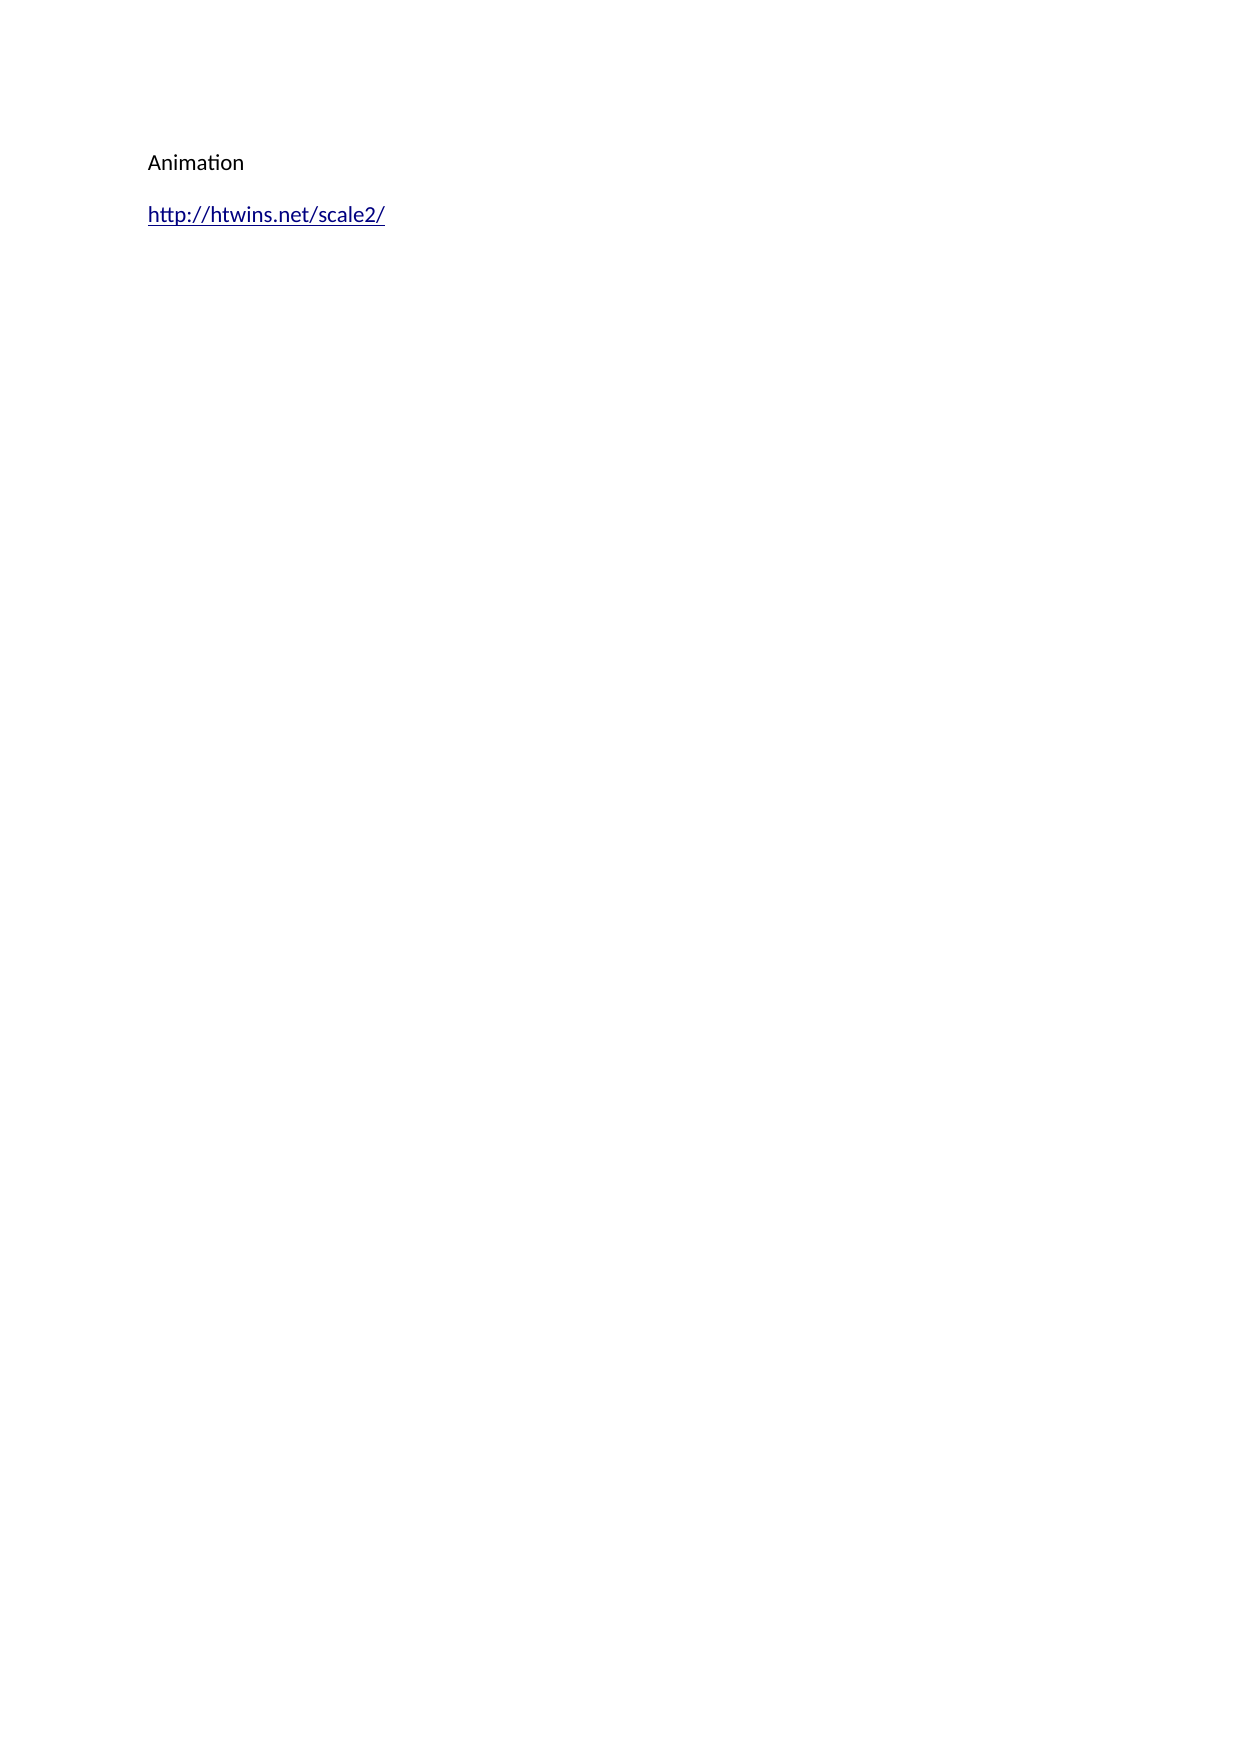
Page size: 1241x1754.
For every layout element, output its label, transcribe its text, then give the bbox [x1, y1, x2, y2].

text Animation [148, 148, 1093, 176]
text http://htwins.net/scale2/ [148, 201, 1093, 229]
